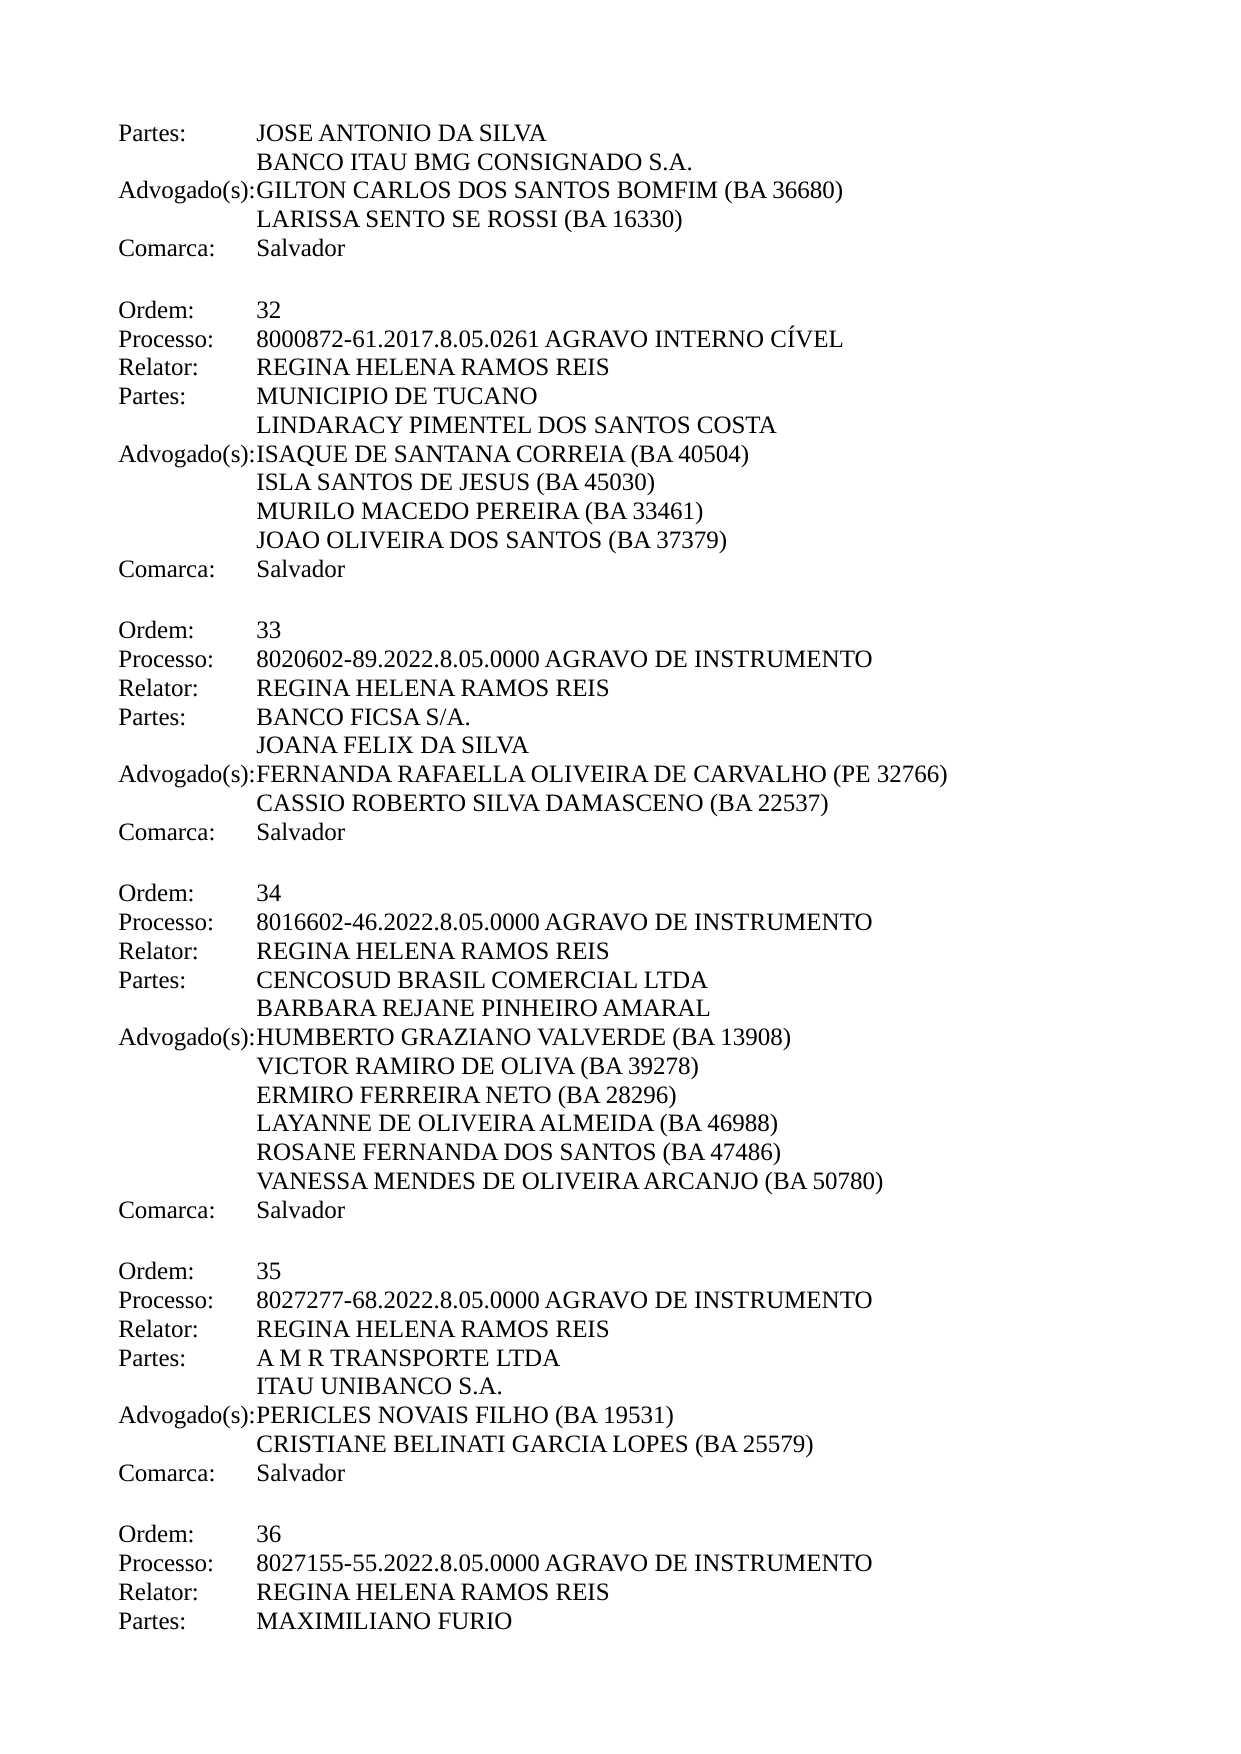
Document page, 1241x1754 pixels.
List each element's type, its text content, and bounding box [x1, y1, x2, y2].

table_cell Salvador [256, 1458, 877, 1486]
table_cell Processo: [118, 324, 256, 352]
table_cell Salvador [256, 1195, 893, 1223]
table_cell Relator: [118, 936, 256, 965]
table_header Ordem: [118, 1520, 256, 1548]
table_cell CASSIO ROBERTO SILVA DAMASCENO (BA 22537) [256, 788, 956, 817]
table_cell [118, 788, 256, 817]
table_cell Comarca: [118, 1458, 256, 1486]
table_cell CENCOSUD BRASIL COMERCIAL LTDA [256, 965, 893, 993]
table_cell Processo: [118, 644, 256, 673]
table_cell LARISSA SENTO SE ROSSI (BA 16330) [256, 204, 877, 233]
table_header 34 [256, 879, 893, 907]
table_cell [118, 994, 256, 1022]
table_header 32 [256, 295, 848, 324]
table_cell 8016602-46.2022.8.05.0000 AGRAVO DE INSTRUMENTO [256, 907, 893, 936]
table_cell 8000872-61.2017.8.05.0261 AGRAVO INTERNO CÍVEL [256, 324, 848, 352]
table_cell Advogado(s): [118, 759, 256, 788]
table_cell Partes: [118, 702, 256, 730]
table_cell ITAU UNIBANCO S.A. [256, 1371, 877, 1400]
table_cell [118, 730, 256, 759]
table_cell Partes: [118, 1606, 256, 1634]
table_header Ordem: [118, 615, 256, 644]
table_cell [118, 1166, 256, 1195]
table_cell [118, 1371, 256, 1400]
table_cell 8020602-89.2022.8.05.0000 AGRAVO DE INSTRUMENTO [256, 644, 956, 673]
table_cell PERICLES NOVAIS FILHO (BA 19531) [256, 1400, 877, 1429]
table_cell [118, 1080, 256, 1108]
table_cell Relator: [118, 1314, 256, 1343]
table_cell Comarca: [118, 554, 256, 582]
table_cell [118, 410, 256, 439]
table_cell [118, 1051, 256, 1080]
table_cell Comarca: [118, 817, 256, 845]
table_cell REGINA HELENA RAMOS REIS [256, 1577, 877, 1606]
table_cell JOANA FELIX DA SILVA [256, 730, 956, 759]
table_cell Salvador [256, 233, 877, 262]
table_cell [118, 496, 256, 525]
table_cell BANCO FICSA S/A. [256, 702, 956, 730]
table_cell Advogado(s): [118, 439, 256, 467]
table_cell HUMBERTO GRAZIANO VALVERDE (BA 13908) [256, 1022, 893, 1051]
table_cell ISAQUE DE SANTANA CORREIA (BA 40504) [256, 439, 848, 467]
table_cell Relator: [118, 1577, 256, 1606]
table_cell [118, 1109, 256, 1137]
table_cell Partes: [118, 1343, 256, 1371]
table_cell JOAO OLIVEIRA DOS SANTOS (BA 37379) [256, 525, 848, 554]
table_cell LINDARACY PIMENTEL DOS SANTOS COSTA [256, 410, 848, 439]
table_cell [118, 525, 256, 554]
table_cell BANCO ITAU BMG CONSIGNADO S.A. [256, 147, 877, 176]
table_cell REGINA HELENA RAMOS REIS [256, 1314, 877, 1343]
table_cell Partes: [118, 381, 256, 410]
table_cell Processo: [118, 1285, 256, 1314]
table_cell Partes: [118, 965, 256, 993]
table_cell Partes: [118, 118, 256, 147]
table_cell Processo: [118, 1548, 256, 1577]
table_header Ordem: [118, 1256, 256, 1285]
table_cell Comarca: [118, 233, 256, 262]
table_cell BARBARA REJANE PINHEIRO AMARAL [256, 994, 893, 1022]
table_cell 8027277-68.2022.8.05.0000 AGRAVO DE INSTRUMENTO [256, 1285, 877, 1314]
table_cell Relator: [118, 353, 256, 381]
table_cell VICTOR RAMIRO DE OLIVA (BA 39278) [256, 1051, 893, 1080]
table_cell CRISTIANE BELINATI GARCIA LOPES (BA 25579) [256, 1429, 877, 1458]
table_cell REGINA HELENA RAMOS REIS [256, 936, 893, 965]
table_cell GILTON CARLOS DOS SANTOS BOMFIM (BA 36680) [256, 176, 877, 204]
table_cell ERMIRO FERREIRA NETO (BA 28296) [256, 1080, 893, 1108]
table_header 33 [256, 615, 956, 644]
table_cell [118, 1429, 256, 1458]
table_cell REGINA HELENA RAMOS REIS [256, 673, 956, 702]
table_cell 8027155-55.2022.8.05.0000 AGRAVO DE INSTRUMENTO [256, 1548, 877, 1577]
table_cell Processo: [118, 907, 256, 936]
table_cell Salvador [256, 554, 848, 582]
table_cell MURILO MACEDO PEREIRA (BA 33461) [256, 496, 848, 525]
table_cell VANESSA MENDES DE OLIVEIRA ARCANJO (BA 50780) [256, 1166, 893, 1195]
table_cell Advogado(s): [118, 1400, 256, 1429]
table_header Ordem: [118, 879, 256, 907]
table_header 36 [256, 1520, 877, 1548]
table_cell [118, 1137, 256, 1166]
table_cell Advogado(s): [118, 1022, 256, 1051]
table_header Ordem: [118, 295, 256, 324]
table_cell MAXIMILIANO FURIO [256, 1606, 877, 1634]
table_cell FERNANDA RAFAELLA OLIVEIRA DE CARVALHO (PE 32766) [256, 759, 956, 788]
table_cell ISLA SANTOS DE JESUS (BA 45030) [256, 468, 848, 496]
table_cell [118, 468, 256, 496]
table_cell Salvador [256, 817, 956, 845]
table_cell Comarca: [118, 1195, 256, 1223]
table_cell [118, 147, 256, 176]
table_cell REGINA HELENA RAMOS REIS [256, 353, 848, 381]
table_cell ROSANE FERNANDA DOS SANTOS (BA 47486) [256, 1137, 893, 1166]
table_cell Advogado(s): [118, 176, 256, 204]
table_cell MUNICIPIO DE TUCANO [256, 381, 848, 410]
table_cell JOSE ANTONIO DA SILVA [256, 118, 877, 147]
table_cell [118, 204, 256, 233]
table_cell Relator: [118, 673, 256, 702]
table_cell A M R TRANSPORTE LTDA [256, 1343, 877, 1371]
table_cell LAYANNE DE OLIVEIRA ALMEIDA (BA 46988) [256, 1109, 893, 1137]
table_header 35 [256, 1256, 877, 1285]
